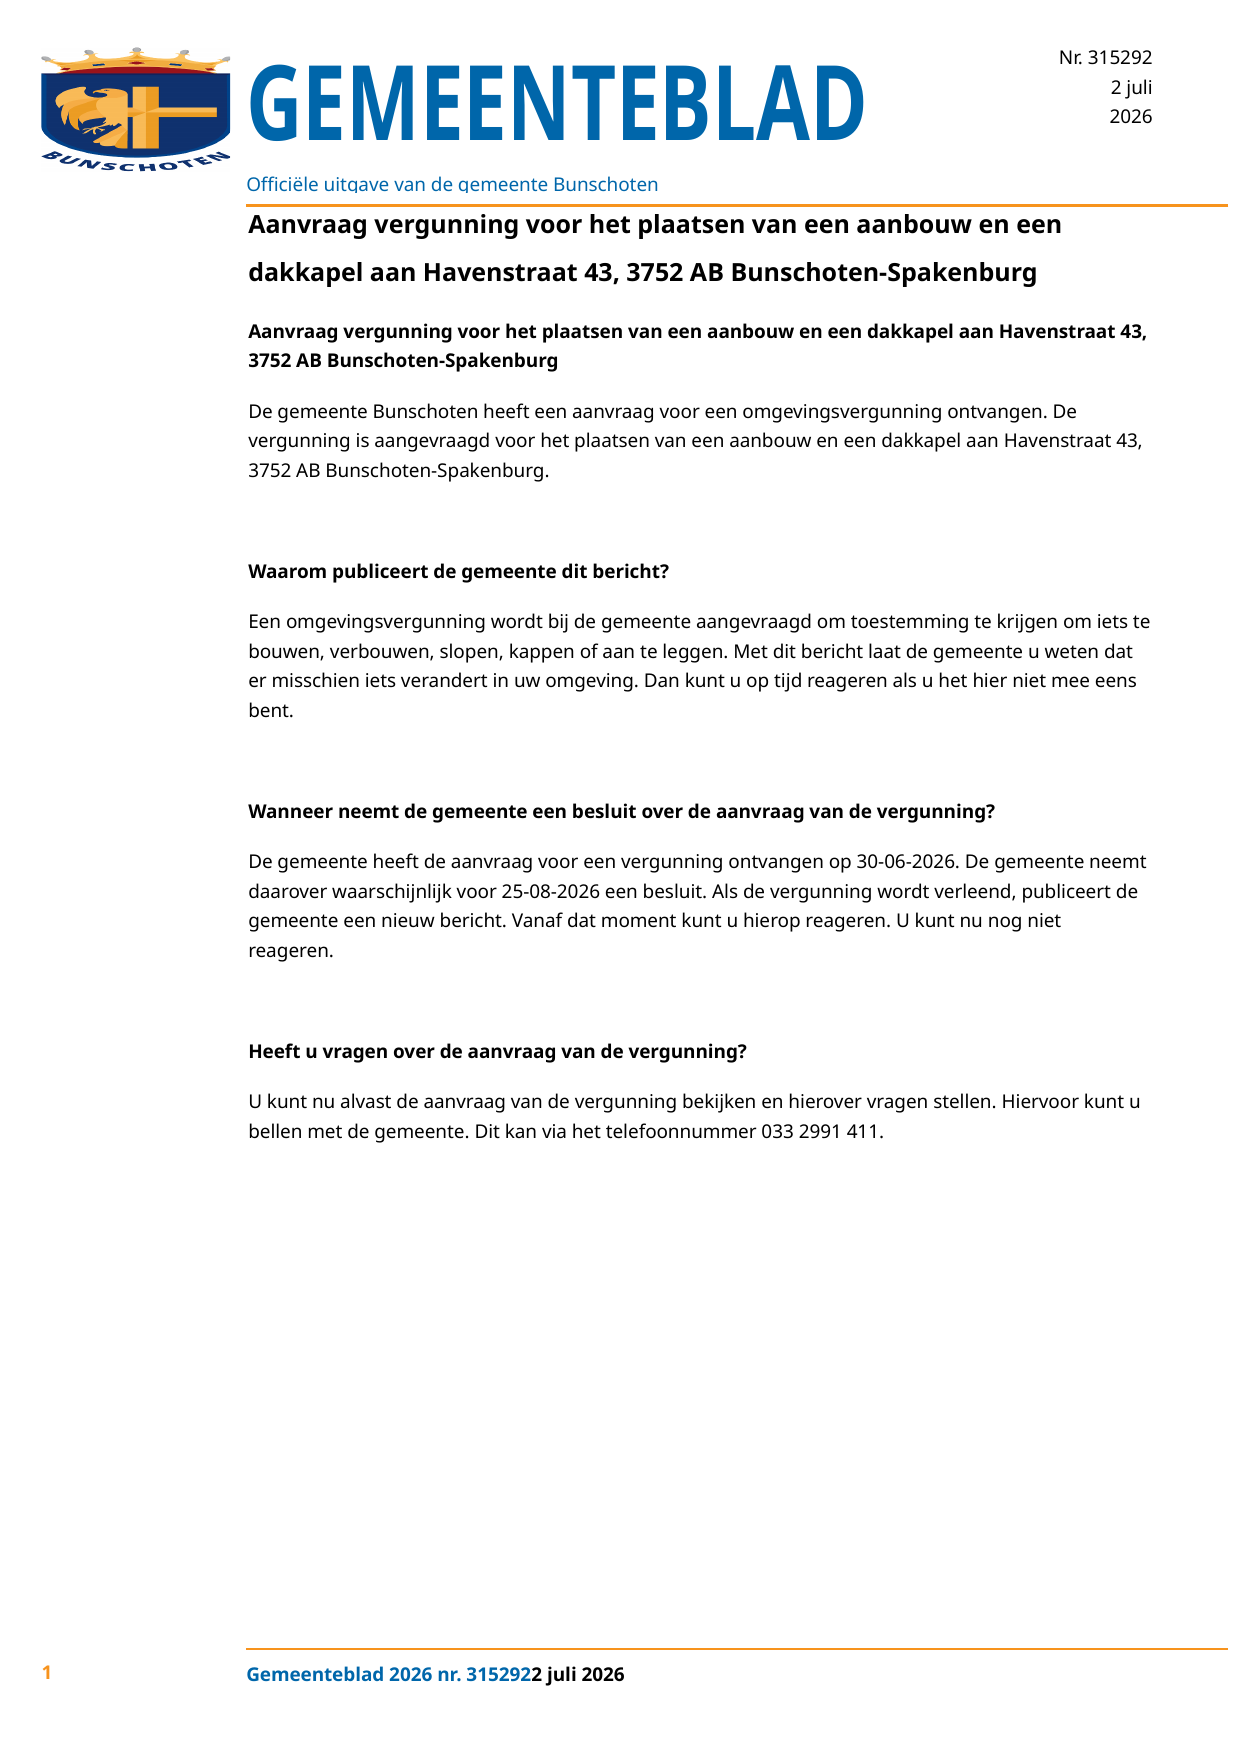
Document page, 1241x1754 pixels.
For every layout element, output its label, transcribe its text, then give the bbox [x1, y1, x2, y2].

text Waarom publiceert de gemeente dit bericht? [248, 558, 1152, 584]
picture [41, 47, 231, 172]
text Heeft u vragen over de aanvraag van de vergunning? [248, 1038, 1152, 1064]
text Wanneer neemt de gemeente een besluit over de aanvraag van de vergunning? [248, 798, 1152, 824]
text De gemeente Bunschoten heeft een aanvraag voor een omgevingsvergunning ontvangen. De vergunning is aangevraagd voor het plaatsen van een aanbouw en een dakkapel aan Havenstraat 43, 3752 AB Bunschoten-Spakenburg. [248, 398, 1152, 483]
text U kunt nu alvast de aanvraag van de vergunning bekijken en hierover vragen stellen. Hiervoor kunt u bellen met de gemeente. Dit kan via het telefoonnummer 033 2991 411. [248, 1088, 1152, 1144]
text Een omgevingsvergunning wordt bij de gemeente aangevraagd om toestemming te krijgen om iets te bouwen, verbouwen, slopen, kappen of aan te leggen. Met dit bericht laat de gemeente u weten dat er misschien iets verandert in uw omgeving. Dan kunt u op tijd reageren als u het hier niet mee eens bent. [248, 608, 1152, 723]
text De gemeente heeft de aanvraag voor een vergunning ontvangen op 30-06-2026. De gemeente neemt daarover waarschijnlijk voor 25-08-2026 een besluit. Als de vergunning wordt verleend, publiceert de gemeente een nieuw bericht. Vanaf dat moment kunt u hierop reageren. U kunt nu nog niet reageren. [248, 848, 1152, 963]
text Aanvraag vergunning voor het plaatsen van een aanbouw en een dakkapel aan Havenstraat 43, 3752 AB Bunschoten-Spakenburg [248, 318, 1152, 373]
text Aanvraag vergunning voor het plaatsen van een aanbouw en een dakkapel aan Havenstraat 43, 3752 AB Bunschoten-Spakenburg [248, 207, 1152, 288]
